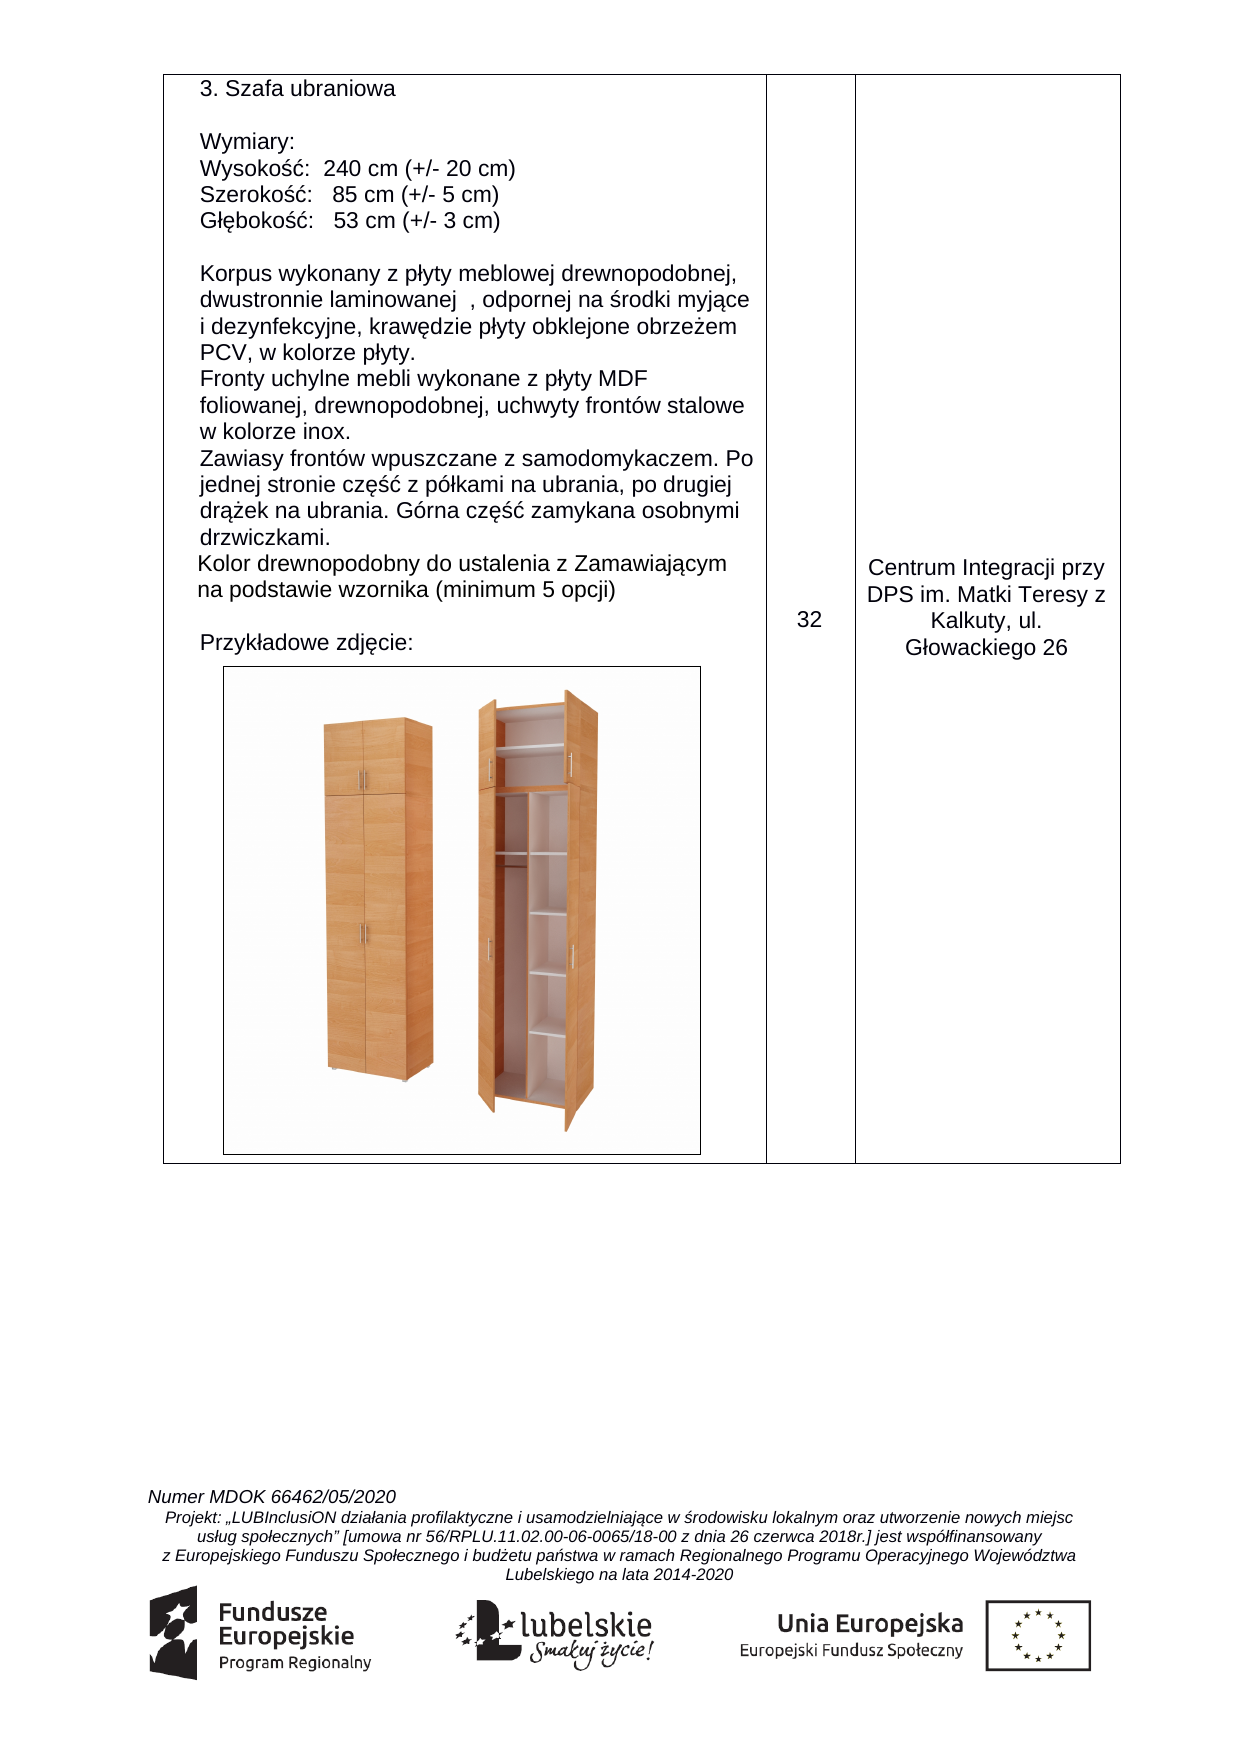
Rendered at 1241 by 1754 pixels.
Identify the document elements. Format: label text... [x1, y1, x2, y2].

picture [147, 1584, 1092, 1681]
table_header 3. Szafa ubraniowa Wymiary: Wysokość: 240 cm (+/- 20 cm) Szerokość: 85 cm (+/- 5 cm) Głębokość: 53 cm (+/- 3 cm) Korpus wykonany z płyty meblowej drewnopodobnej, dwustronnie laminowanej , odpornej na środki myjące i dezynfekcyjne, krawędzie płyty obklejone obrzeżem PCV, w kolorze płyty. Fronty uchylne mebli wykonane z płyty MDF foliowanej, drewnopodobnej, uchwyty frontów stalowe w kolorze inox. Zawiasy frontów wpuszczane z samodomykaczem. Po jednej stronie część z półkami na ubrania, po drugiej drążek na ubrania. Górna część zamykana osobnymi drzwiczkami. Kolor drewnopodobny do ustalenia z Zamawiającym na podstawie wzornika (minimum 5 opcji) Przykładowe zdjęcie: [164, 75, 766, 1163]
table_header 32 [767, 75, 855, 1163]
table_header Centrum Integracji przy DPS im. Matki Teresy z Kalkuty, ul. Głowackiego 26 [856, 75, 1120, 1163]
picture [224, 667, 700, 1154]
